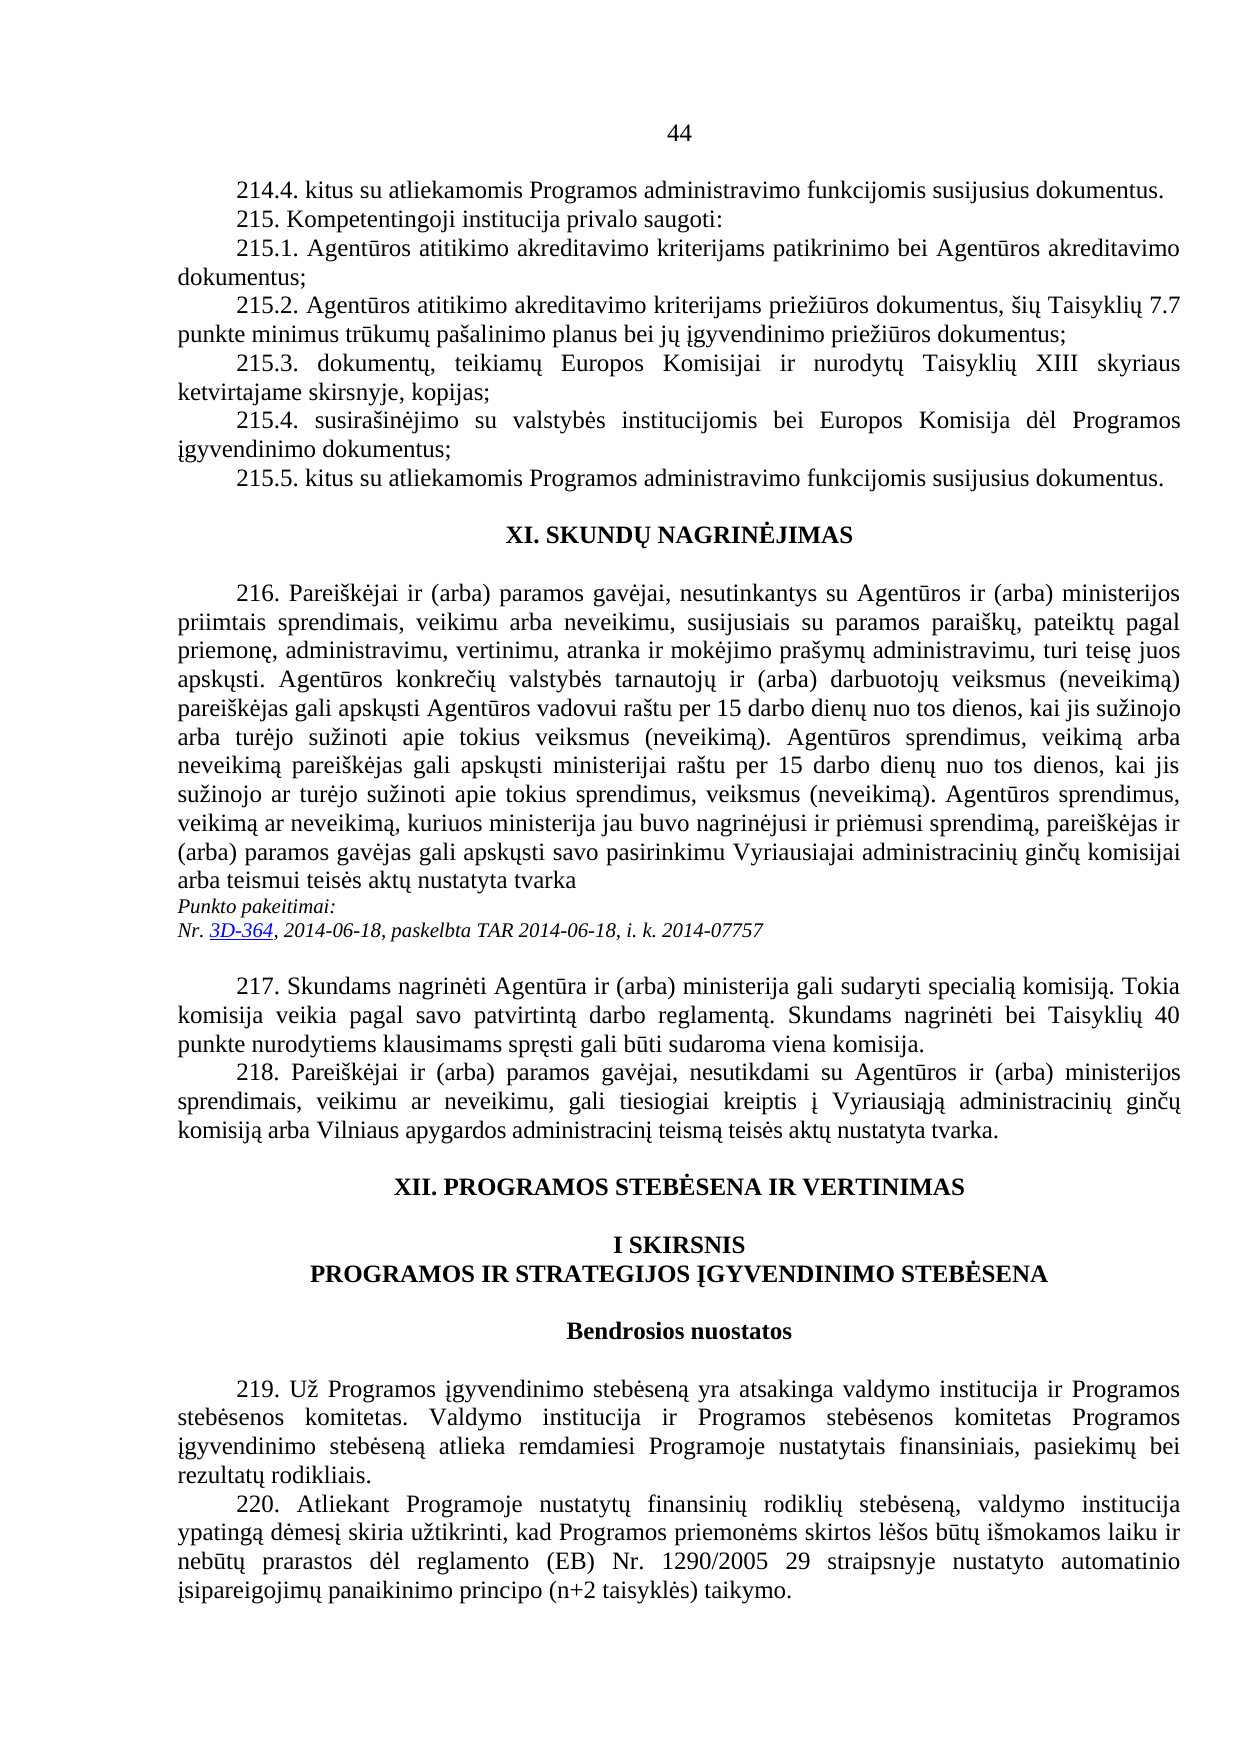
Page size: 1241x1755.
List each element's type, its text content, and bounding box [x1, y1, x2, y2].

text Nr. 3D-364, 2014-06-18, paskelbta TAR 2014-06-18, i. k. 2014-07757 [177, 918, 1181, 942]
text 214.4. kitus su atliekamomis Programos administravimo funkcijomis susijusius dokumentus. [177, 176, 1181, 204]
text XII. PROGRAMOS STEBĖSENA IR VERTINIMAS [177, 1172, 1181, 1201]
text 215.1. Agentūros atitikimo akreditavimo kriterijams patikrinimo bei Agentūros akreditavimo dokumentus; [177, 233, 1181, 291]
text 215.4. susirašinėjimo su valstybės institucijomis bei Europos Komisija dėl Programos įgyvendinimo dokumentus; [177, 406, 1181, 463]
text 215.5. kitus su atliekamomis Programos administravimo funkcijomis susijusius dokumentus. [177, 463, 1181, 492]
text 220. Atliekant Programoje nustatytų finansinių rodiklių stebėseną, valdymo institucija ypatingą dėmesį skiria užtikrinti, kad Programos priemonėms skirtos lėšos būtų išmokamos laiku ir nebūtų prarastos dėl reglamento (EB) Nr. 1290/2005 29 straipsnyje nustatyto automatinio įsipareigojimų panaikinimo principo (n+2 taisyklės) taikymo. [177, 1489, 1181, 1604]
text Punkto pakeitimai: [177, 894, 1181, 918]
text XI. SKUNDŲ NAGRINĖJIMAS [177, 521, 1181, 549]
text 215.3. dokumentų, teikiamų Europos Komisijai ir nurodytų Taisyklių XIII skyriaus ketvirtajame skirsnyje, kopijas; [177, 348, 1181, 406]
text I SKIRSNIS [177, 1230, 1181, 1259]
text 217. Skundams nagrinėti Agentūra ir (arba) ministerija gali sudaryti specialią komisiją. Tokia komisija veikia pagal savo patvirtintą darbo reglamentą. Skundams nagrinėti bei Taisyklių 40 punkte nurodytiems klausimams spręsti gali būti sudaroma viena komisija. [177, 971, 1181, 1057]
text 218. Pareiškėjai ir (arba) paramos gavėjai, nesutikdami su Agentūros ir (arba) ministerijos sprendimais, veikimu ar neveikimu, gali tiesiogiai kreiptis į Vyriausiąją administracinių ginčų komisiją arba Vilniaus apygardos administracinį teismą teisės aktų nustatyta tvarka. [177, 1057, 1181, 1144]
text 219. Už Programos įgyvendinimo stebėseną yra atsakinga valdymo institucija ir Programos stebėsenos komitetas. Valdymo institucija ir Programos stebėsenos komitetas Programos įgyvendinimo stebėseną atlieka remdamiesi Programoje nustatytais finansiniais, pasiekimų bei rezultatų rodikliais. [177, 1374, 1181, 1489]
text 215. Kompetentingoji institucija privalo saugoti: [177, 204, 1181, 233]
text 215.2. Agentūros atitikimo akreditavimo kriterijams priežiūros dokumentus, šių Taisyklių 7.7 punkte minimus trūkumų pašalinimo planus bei jų įgyvendinimo priežiūros dokumentus; [177, 291, 1181, 348]
text 216. Pareiškėjai ir (arba) paramos gavėjai, nesutinkantys su Agentūros ir (arba) ministerijos priimtais sprendimais, veikimu arba neveikimu, susijusiais su paramos paraiškų, pateiktų pagal priemonę, administravimu, vertinimu, atranka ir mokėjimo prašymų administravimu, turi teisę juos apskųsti. Agentūros konkrečių valstybės tarnautojų ir (arba) darbuotojų veiksmus (neveikimą) pareiškėjas gali apskųsti Agentūros vadovui raštu per 15 darbo dienų nuo tos dienos, kai jis sužinojo arba turėjo sužinoti apie tokius veiksmus (neveikimą). Agentūros sprendimus, veikimą arba neveikimą pareiškėjas gali apskųsti ministerijai raštu per 15 darbo dienų nuo tos dienos, kai jis sužinojo ar turėjo sužinoti apie tokius sprendimus, veiksmus (neveikimą). Agentūros sprendimus, veikimą ar neveikimą, kuriuos ministerija jau buvo nagrinėjusi ir priėmusi sprendimą, pareiškėjas ir (arba) paramos gavėjas gali apskųsti savo pasirinkimu Vyriausiajai administracinių ginčų komisijai arba teismui teisės aktų nustatyta tvarka [177, 578, 1181, 894]
text PROGRAMOS IR STRATEGIJOS ĮGYVENDINIMO STEBĖSENA [177, 1259, 1181, 1287]
text Bendrosios nuostatos [177, 1316, 1181, 1345]
